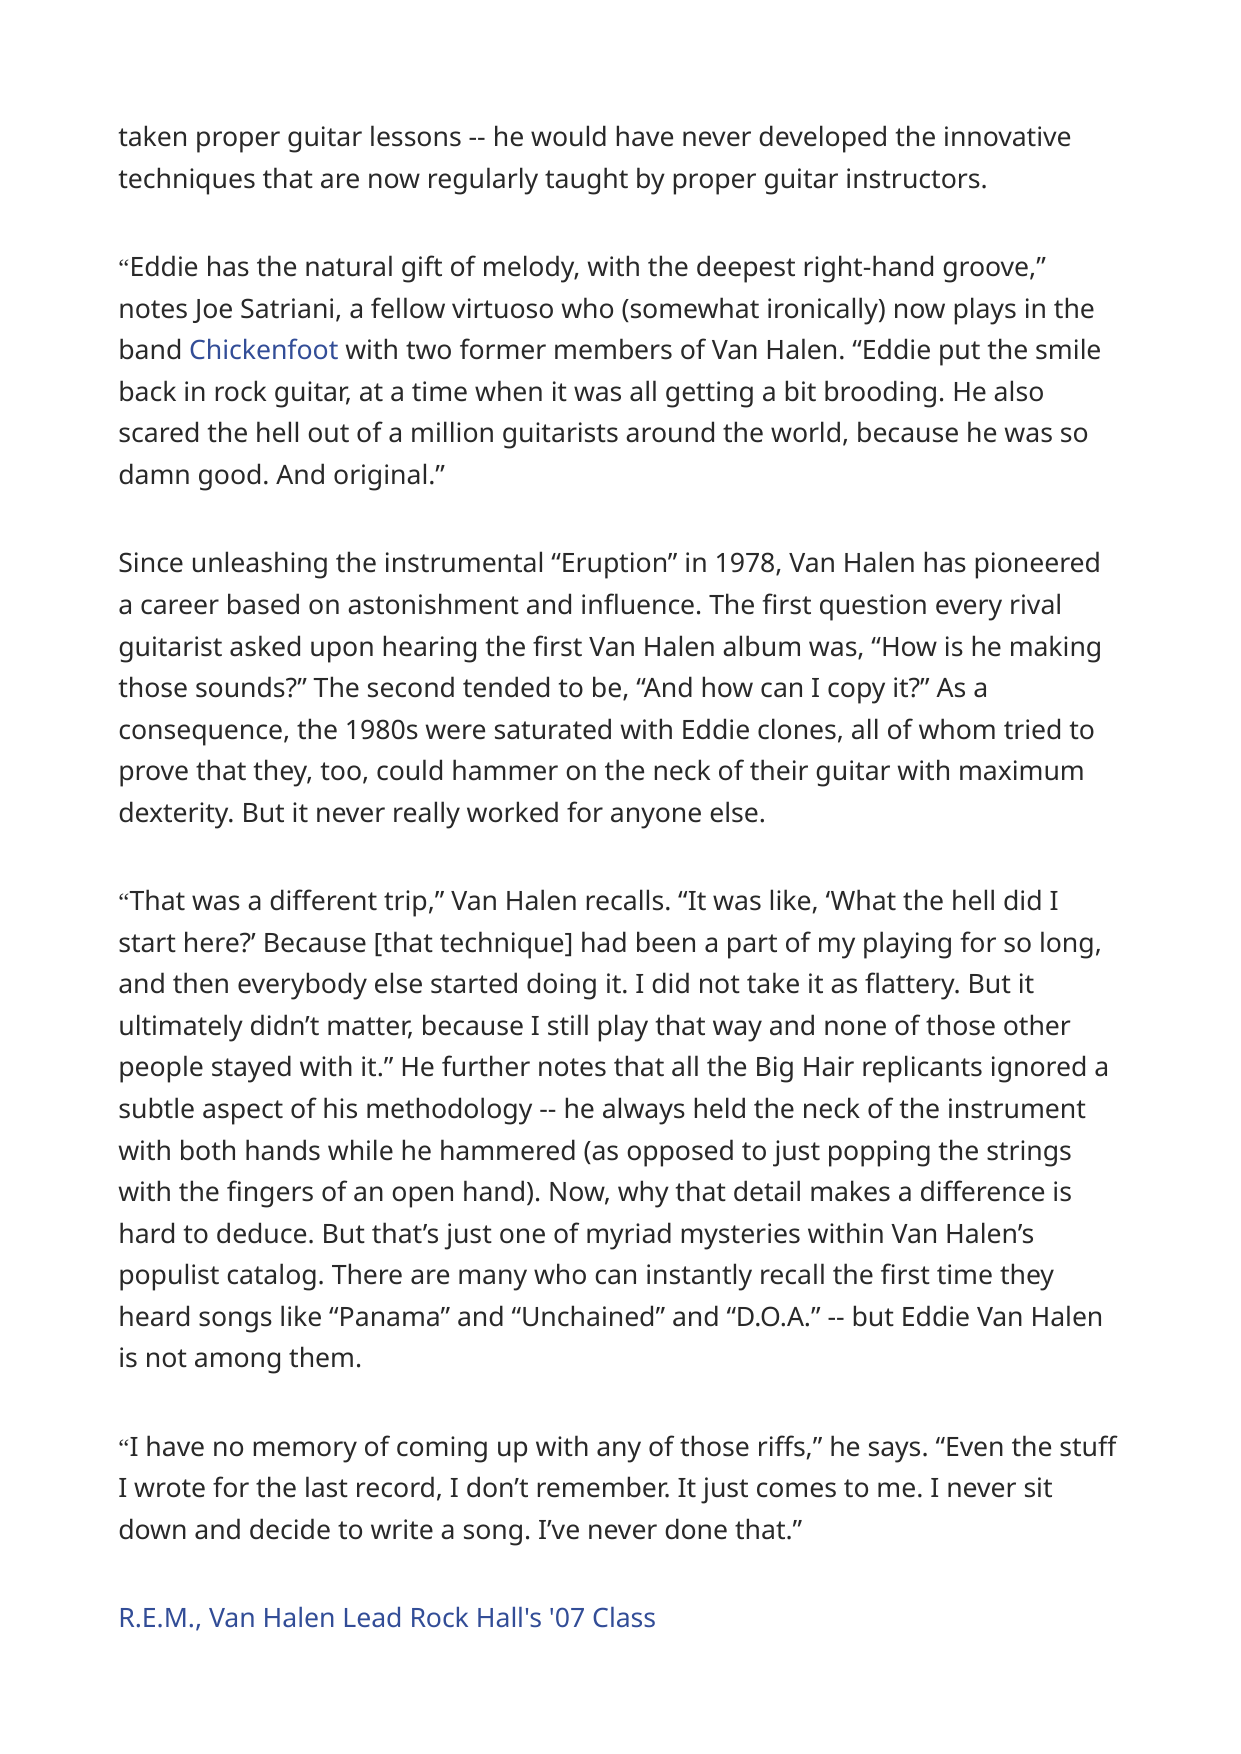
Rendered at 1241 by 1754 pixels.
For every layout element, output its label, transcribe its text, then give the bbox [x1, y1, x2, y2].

text “I have no memory of coming up with any of those riffs,” he says. “Even the stuff I wrote for the last record, I don’t remember. It just comes to me. I never sit down and decide to write a song. I’ve never done that.” [118, 1428, 1122, 1547]
text taken proper guitar lessons -- he would have never developed the innovative techniques that are now regularly taught by proper guitar instructors. [118, 118, 1122, 196]
text R.E.M., Van Halen Lead Rock Hall's '07 Class [118, 1599, 1122, 1636]
text “Eddie has the natural gift of melody, with the deepest right-hand groove,” notes Joe Satriani, a fellow virtuoso who (somewhat ironically) now plays in the band Chickenfoot with two former members of Van Halen. “Eddie put the smile back in rock guitar, at a time when it was all getting a bit brooding. He also scared the hell out of a million guitarists around the world, because he was so damn good. And original.” [118, 248, 1122, 492]
text Since unleashing the instrumental “Eruption” in 1978, Van Halen has pioneered a career based on astonishment and influence. The first question every rival guitarist asked upon hearing the first Van Halen album was, “How is he making those sounds?” The second tended to be, “And how can I copy it?” As a consequence, the 1980s were saturated with Eddie clones, all of whom tried to prove that they, too, could hammer on the neck of their guitar with maximum dexterity. But it never really worked for anyone else. [118, 544, 1122, 830]
text “That was a different trip,” Van Halen recalls. “It was like, ‘What the hell did I start here?’ Because [that technique] had been a part of my playing for so long, and then everybody else started doing it. I did not take it as flattery. But it ultimately didn’t matter, because I still play that way and none of those other people stayed with it.” He further notes that all the Big Hair replicants ignored a subtle aspect of his methodology -- he always held the neck of the instrument with both hands while he hammered (as opposed to just popping the strings with the fingers of an open hand). Now, why that detail makes a difference is hard to deduce. But that’s just one of myriad mysteries within Van Halen’s populist catalog. There are many who can instantly recall the first time they heard songs like “Panama” and “Unchained” and “D.O.A.” -- but Eddie Van Halen is not among them. [118, 882, 1122, 1376]
